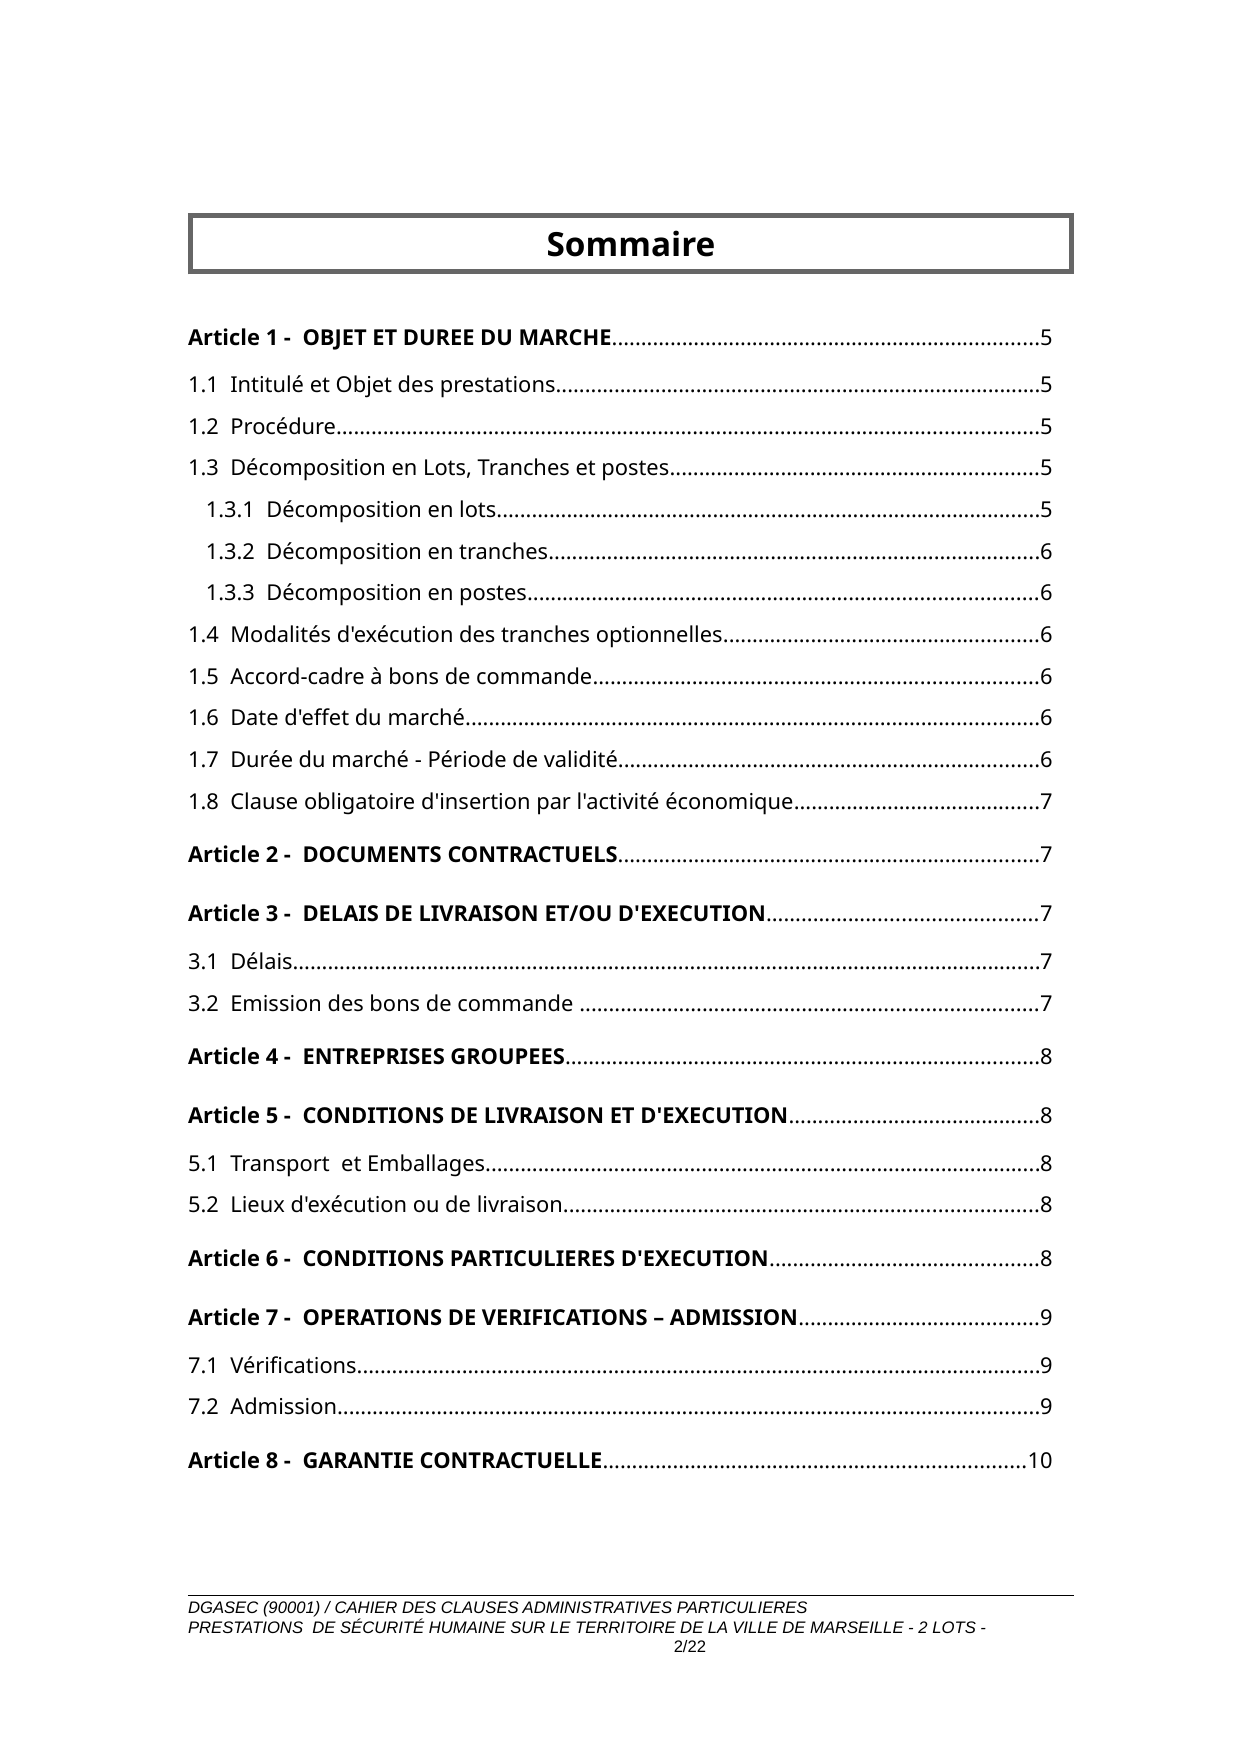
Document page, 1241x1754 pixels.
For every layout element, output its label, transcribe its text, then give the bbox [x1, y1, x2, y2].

text 1.6 Date d'effet du marché 6 [188, 702, 1074, 732]
text 5.2 Lieux d'exécution ou de livraison 8 [188, 1189, 1074, 1219]
text 1.3.3 Décomposition en postes 6 [206, 577, 1074, 607]
text 7.1 Vérifications 9 [188, 1350, 1074, 1379]
text 1.2 Procédure 5 [188, 411, 1074, 441]
text Article 4 - ENTREPRISES GROUPEES 8 [188, 1041, 1074, 1071]
text 1.7 Durée du marché - Période de validité 6 [188, 744, 1074, 774]
text 3.1 Délais 7 [188, 946, 1074, 976]
text Article 5 - CONDITIONS DE LIVRAISON ET D'EXECUTION 8 [188, 1100, 1074, 1130]
text Article 1 - OBJET ET DUREE DU MARCHE 5 [188, 322, 1074, 351]
text Article 2 - DOCUMENTS CONTRACTUELS 7 [188, 839, 1074, 869]
text Article 6 - CONDITIONS PARTICULIERES D'EXECUTION 8 [188, 1243, 1074, 1273]
text 1.5 Accord-cadre à bons de commande 6 [188, 661, 1074, 691]
text 5.1 Transport et Emballages 8 [188, 1148, 1074, 1178]
text 1.4 Modalités d'exécution des tranches optionnelles 6 [188, 619, 1074, 649]
text 3.2 Emission des bons de commande 7 [188, 988, 1074, 1017]
text 7.2 Admission 9 [188, 1391, 1074, 1421]
text Article 8 - GARANTIE CONTRACTUELLE 10 [188, 1445, 1074, 1474]
text Article 3 - DELAIS DE LIVRAISON ET/OU D'EXECUTION 7 [188, 898, 1074, 928]
text 1.3.1 Décomposition en lots 5 [206, 494, 1074, 524]
subtitle Sommaire [193, 218, 1069, 269]
text 1.1 Intitulé et Objet des prestations 5 [188, 369, 1074, 399]
text 1.3 Décomposition en Lots, Tranches et postes 5 [188, 452, 1074, 482]
text 1.3.2 Décomposition en tranches 6 [206, 536, 1074, 566]
text Article 7 - OPERATIONS DE VERIFICATIONS – ADMISSION 9 [188, 1302, 1074, 1332]
text 1.8 Clause obligatoire d'insertion par l'activité économique 7 [188, 786, 1074, 816]
